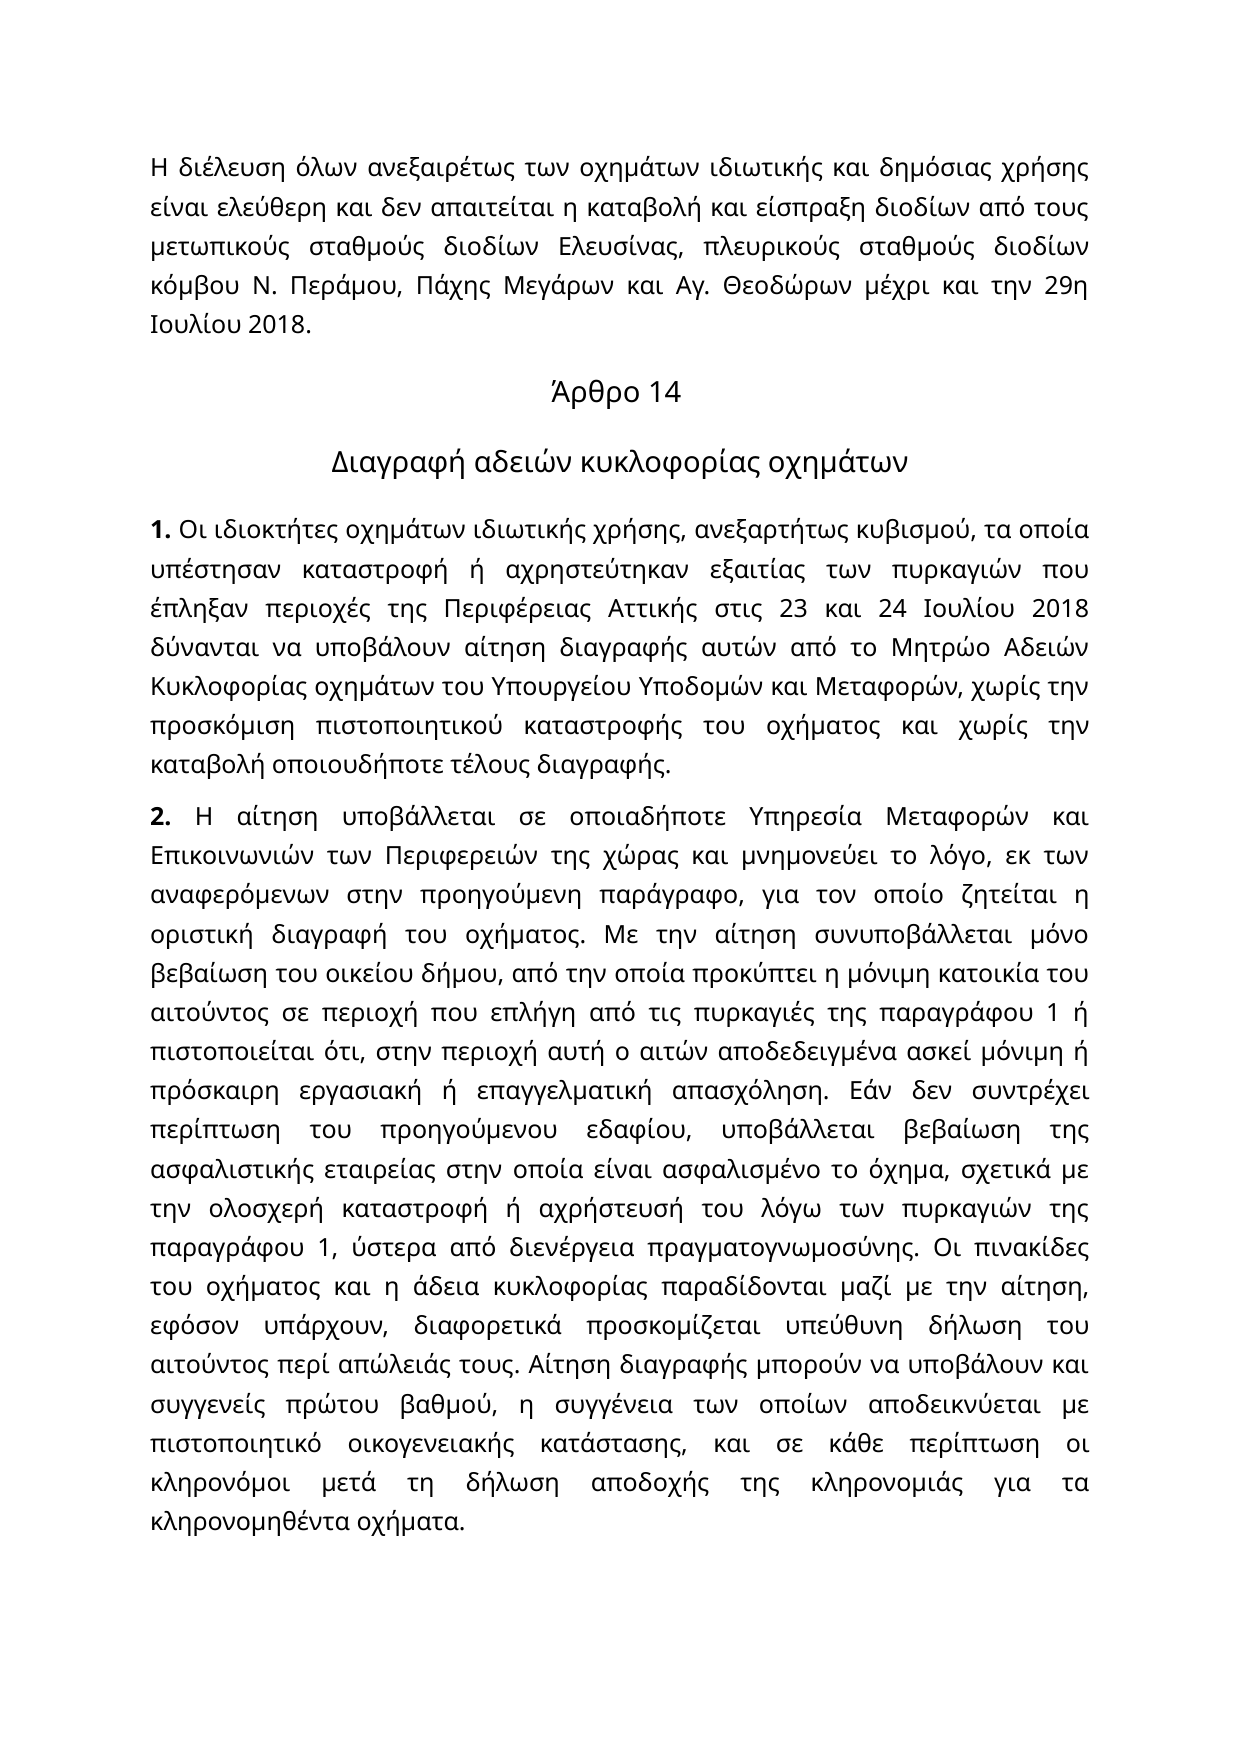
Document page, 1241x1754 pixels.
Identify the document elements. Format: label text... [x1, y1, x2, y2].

text Η διέλευση όλων ανεξαιρέτως των οχημάτων ιδιωτικής και δημόσιας χρήσης είναι ελεύθερη και δεν απαιτείται η καταβολή και είσπραξη διοδίων από τους μετωπικούς σταθμούς διοδίων Ελευσίνας, πλευρικούς σταθμούς διοδίων κόμβου Ν. Περάμου, Πάχης Μεγάρων και Αγ. Θεοδώρων μέχρι και την 29η Ιουλίου 2018. [150, 150, 1090, 341]
text 2. Η αίτηση υποβάλλεται σε οποιαδήποτε Υπηρεσία Μεταφορών και Επικοινωνιών των Περιφερειών της χώρας και μνημονεύει το λόγο, εκ των αναφερόμενων στην προηγούμενη παράγραφο, για τον οποίο ζητείται η οριστική διαγραφή του οχήματος. Με την αίτηση συνυποβάλλεται μόνο βεβαίωση του οικείου δήμου, από την οποία προκύπτει η μόνιμη κατοικία του αιτούντος σε περιοχή που επλήγη από τις πυρκαγιές της παραγράφου 1 ή πιστοποιείται ότι, στην περιοχή αυτή ο αιτών αποδεδειγμένα ασκεί μόνιμη ή πρόσκαιρη εργασιακή ή επαγγελματική απασχόληση. Εάν δεν συντρέχει περίπτωση του προηγούμενου εδαφίου, υποβάλλεται βεβαίωση της ασφαλιστικής εταιρείας στην οποία είναι ασφαλισμένο το όχημα, σχετικά με την ολοσχερή καταστροφή ή αχρήστευσή του λόγω των πυρκαγιών της παραγράφου 1, ύστερα από διενέργεια πραγματογνωμοσύνης. Οι πινακίδες του οχήματος και η άδεια κυκλοφορίας παραδίδονται μαζί με την αίτηση, εφόσον υπάρχουν, διαφορετικά προσκομίζεται υπεύθυνη δήλωση του αιτούντος περί απώλειάς τους. Αίτηση διαγραφής μπορούν να υποβάλουν και συγγενείς πρώτου βαθμού, η συγγένεια των οποίων αποδεικνύεται με πιστοποιητικό οικογενειακής κατάστασης, και σε κάθε περίπτωση οι κληρονόμοι μετά τη δήλωση αποδοχής της κληρονομιάς για τα κληρονομηθέντα οχήματα. [150, 799, 1090, 1538]
subtitle Διαγραφή αδειών κυκλοφορίας οχημάτων [150, 441, 1090, 481]
text 1. Οι ιδιοκτήτες οχημάτων ιδιωτικής χρήσης, ανεξαρτήτως κυβισμού, τα οποία υπέστησαν καταστροφή ή αχρηστεύτηκαν εξαιτίας των πυρκαγιών που έπληξαν περιοχές της Περιφέρειας Αττικής στις 23 και 24 Ιουλίου 2018 δύνανται να υποβάλουν αίτηση διαγραφής αυτών από το Μητρώο Αδειών Κυκλοφορίας οχημάτων του Υπουργείου Υποδομών και Μεταφορών, χωρίς την προσκόμιση πιστοποιητικού καταστροφής του οχήματος και χωρίς την καταβολή οποιουδήποτε τέλους διαγραφής. [150, 512, 1090, 781]
subtitle Άρθρο 14 [150, 371, 1090, 411]
